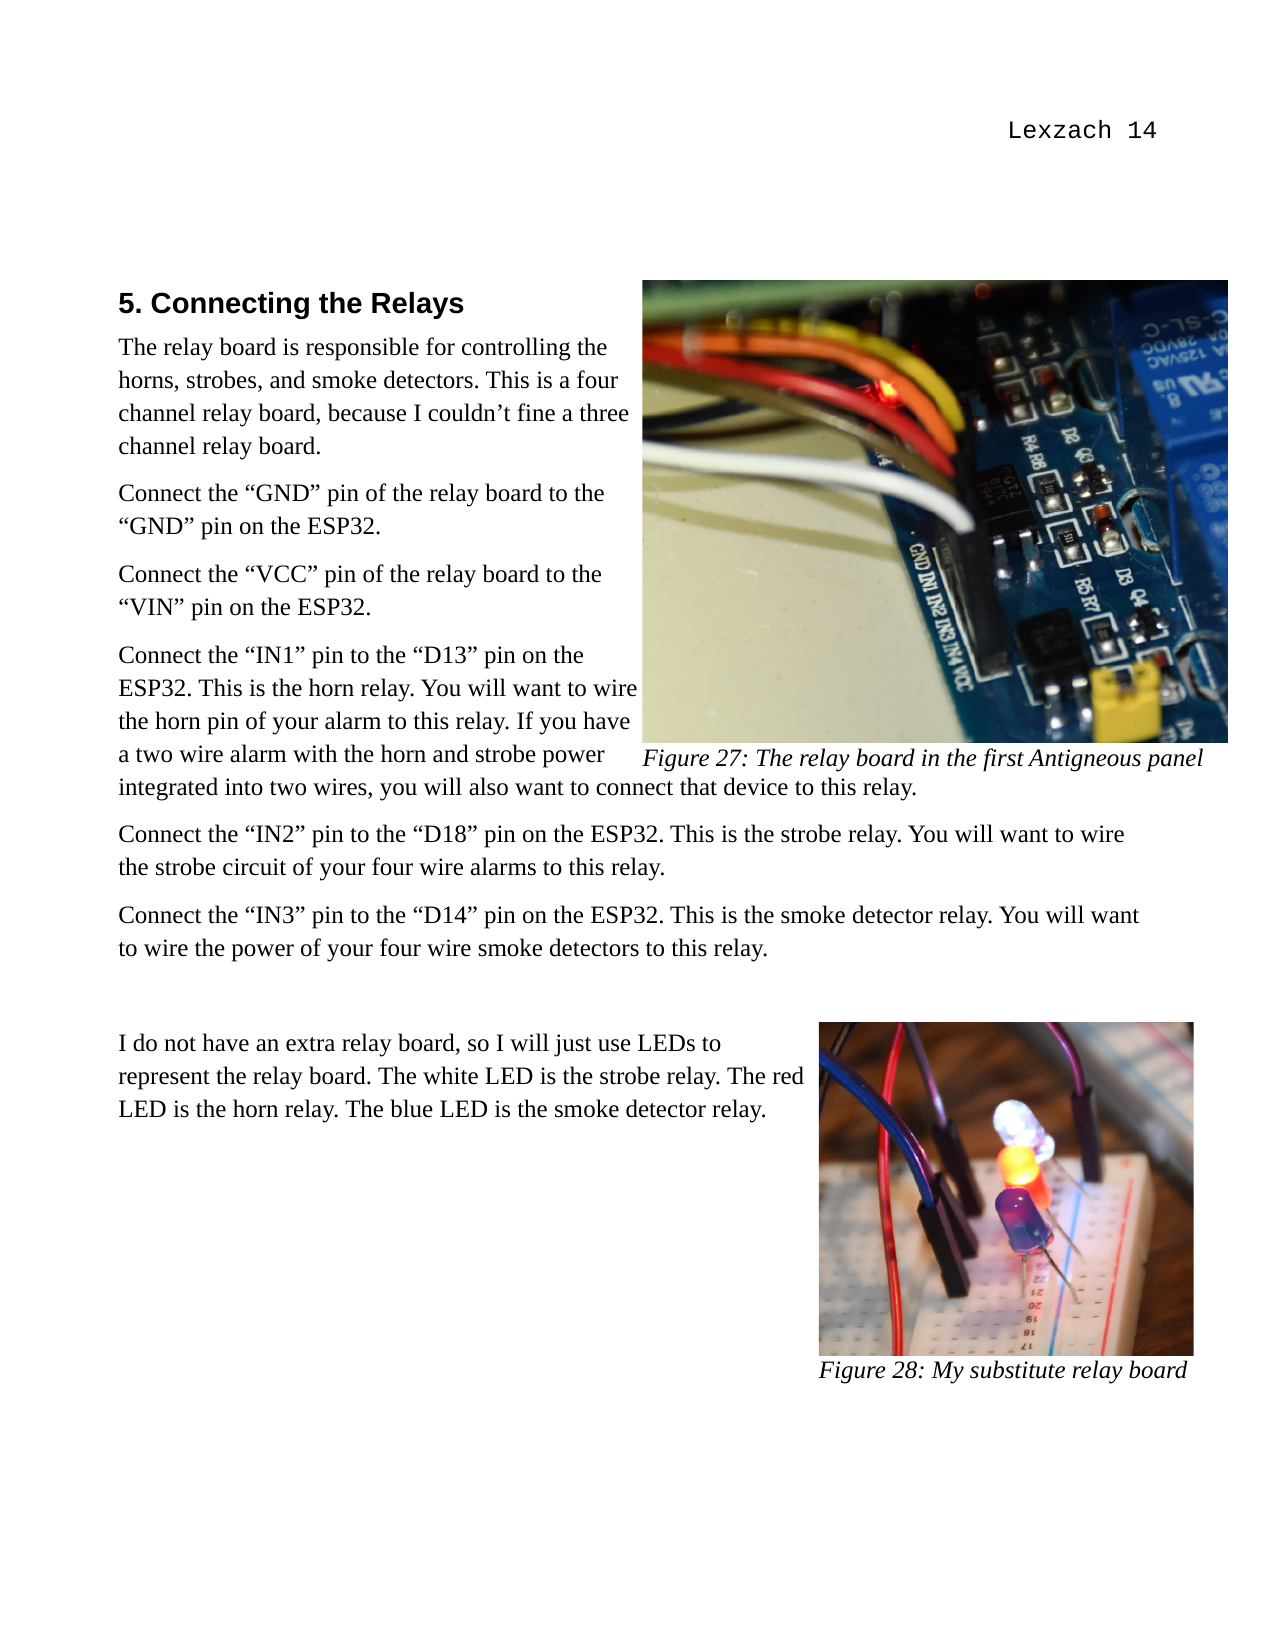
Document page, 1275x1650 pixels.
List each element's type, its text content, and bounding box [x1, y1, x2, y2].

subtitle 5. Connecting the Relays [118, 286, 642, 319]
text Figure 28: My substitute relay board [819, 1356, 1194, 1384]
text Connect the “IN3” pin to the “D14” pin on the ESP32. This is the smoke detector relay. You will want to wire the power of your four wire smoke detectors to this relay. [118, 900, 1157, 962]
text Connect the “IN1” pin to the “D13” pin on the ESP32. This is the horn relay. You will want to wire the horn pin of your alarm to this relay. If you have a two wire alarm with the horn and strobe power integrated into two wires, you will also want to connect that device to this relay. [118, 640, 1157, 801]
text Figure 27: The relay board in the first Antigneous panel [642, 743, 1228, 771]
text I do not have an extra relay board, so I will just use LEDs to represent the relay board. The white LED is the strobe relay. The red LED is the horn relay. The blue LED is the smoke detector relay. [118, 1028, 818, 1123]
picture [818, 1022, 1194, 1356]
text Connect the “GND” pin of the relay board to the “GND” pin on the ESP32. [118, 478, 642, 540]
text Connect the “VCC” pin of the relay board to the “VIN” pin on the ESP32. [118, 559, 642, 621]
picture [642, 280, 1228, 743]
text Connect the “IN2” pin to the “D18” pin on the ESP32. This is the strobe relay. You will want to wire the strobe circuit of your four wire alarms to this relay. [118, 819, 1157, 881]
text The relay board is responsible for controlling the horns, strobes, and smoke detectors. This is a four channel relay board, because I couldn’t fine a three channel relay board. [118, 332, 642, 459]
